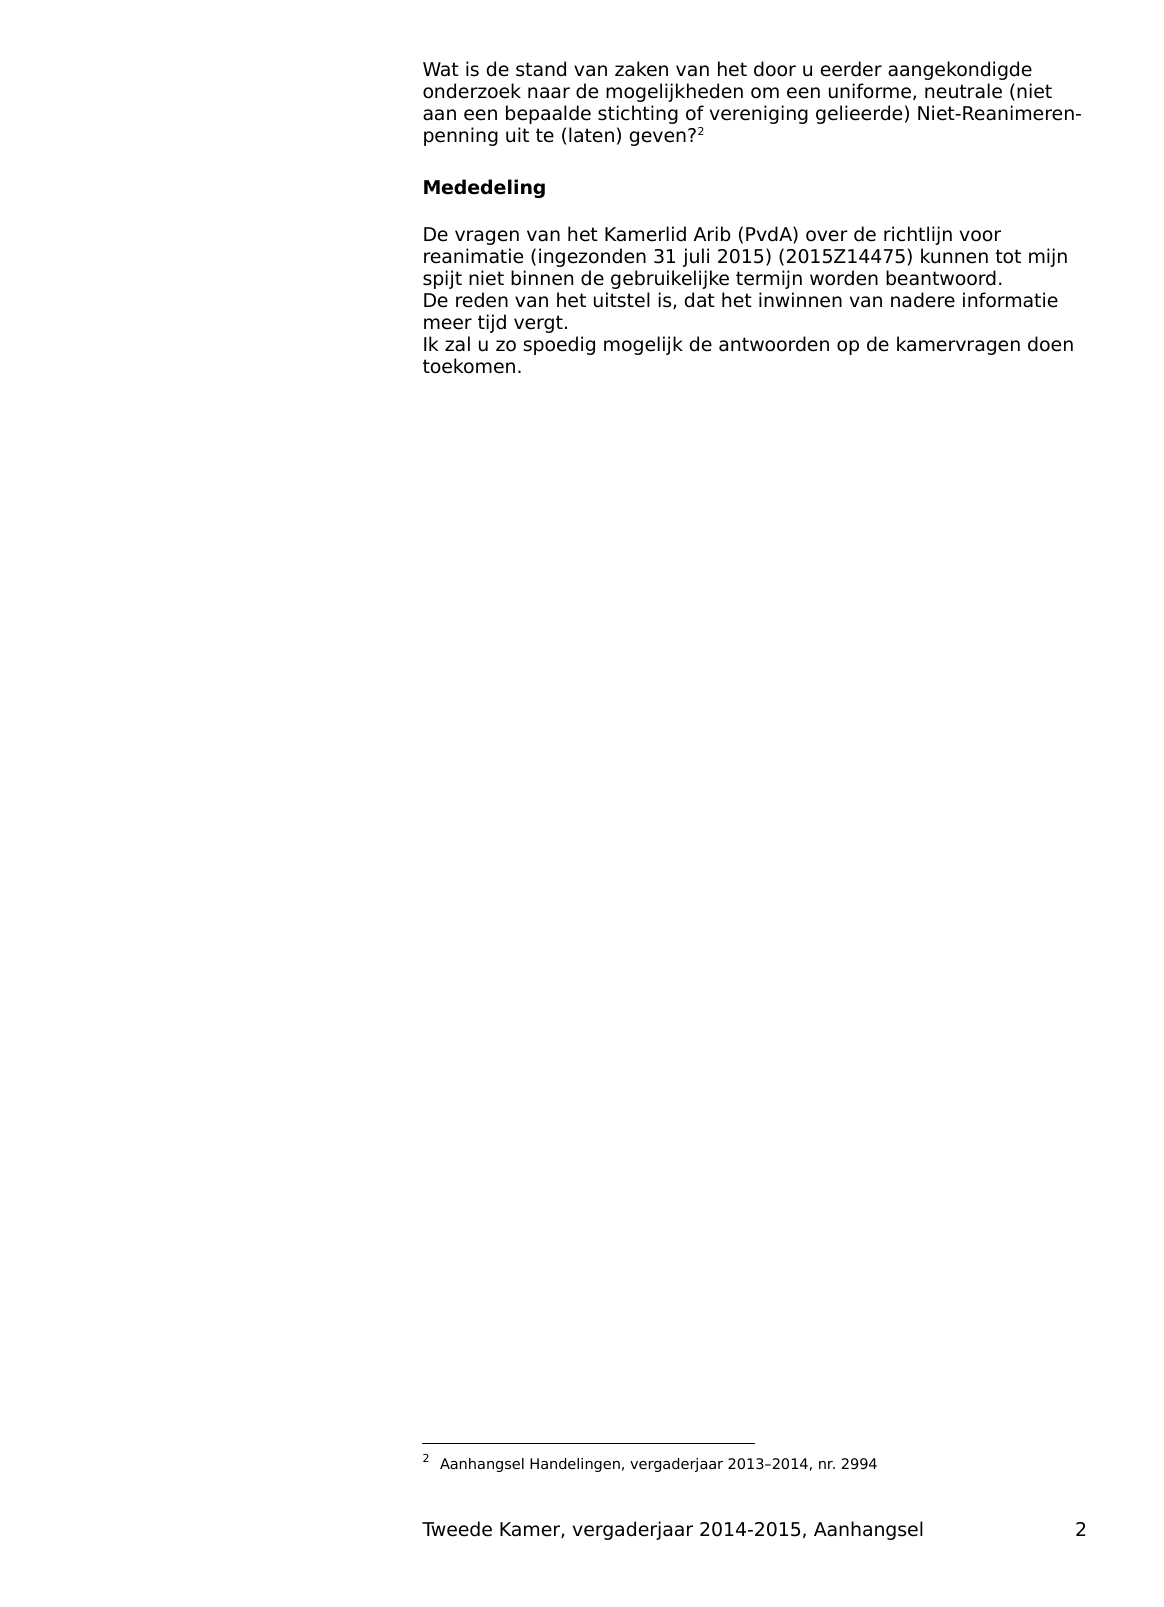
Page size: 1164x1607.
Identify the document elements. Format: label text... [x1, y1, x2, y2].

text De vragen van het Kamerlid Arib (PvdA) over de richtlijn voor reanimatie (ingezonden 31 juli 2015) (2015Z14475) kunnen tot mijn spijt niet binnen de gebruikelijke termijn worden beantwoord. [422, 224, 1087, 290]
text Ik zal u zo spoedig mogelijk de antwoorden op de kamervragen doen toekomen. [422, 334, 1087, 378]
text Aanhangsel Handelingen, vergaderjaar 2013–2014, nr. 2994 [422, 1452, 1087, 1474]
text Wat is de stand van zaken van het door u eerder aangekondigde onderzoek naar de mogelijkheden om een uniforme, neutrale (niet aan een bepaalde stichting of vereniging gelieerde) Niet-Reanimeren-penning uit te (laten) geven? [422, 59, 1087, 147]
subtitle Mededeling [422, 177, 1087, 199]
text De reden van het uitstel is, dat het inwinnen van nadere informatie meer tijd vergt. [422, 290, 1087, 334]
